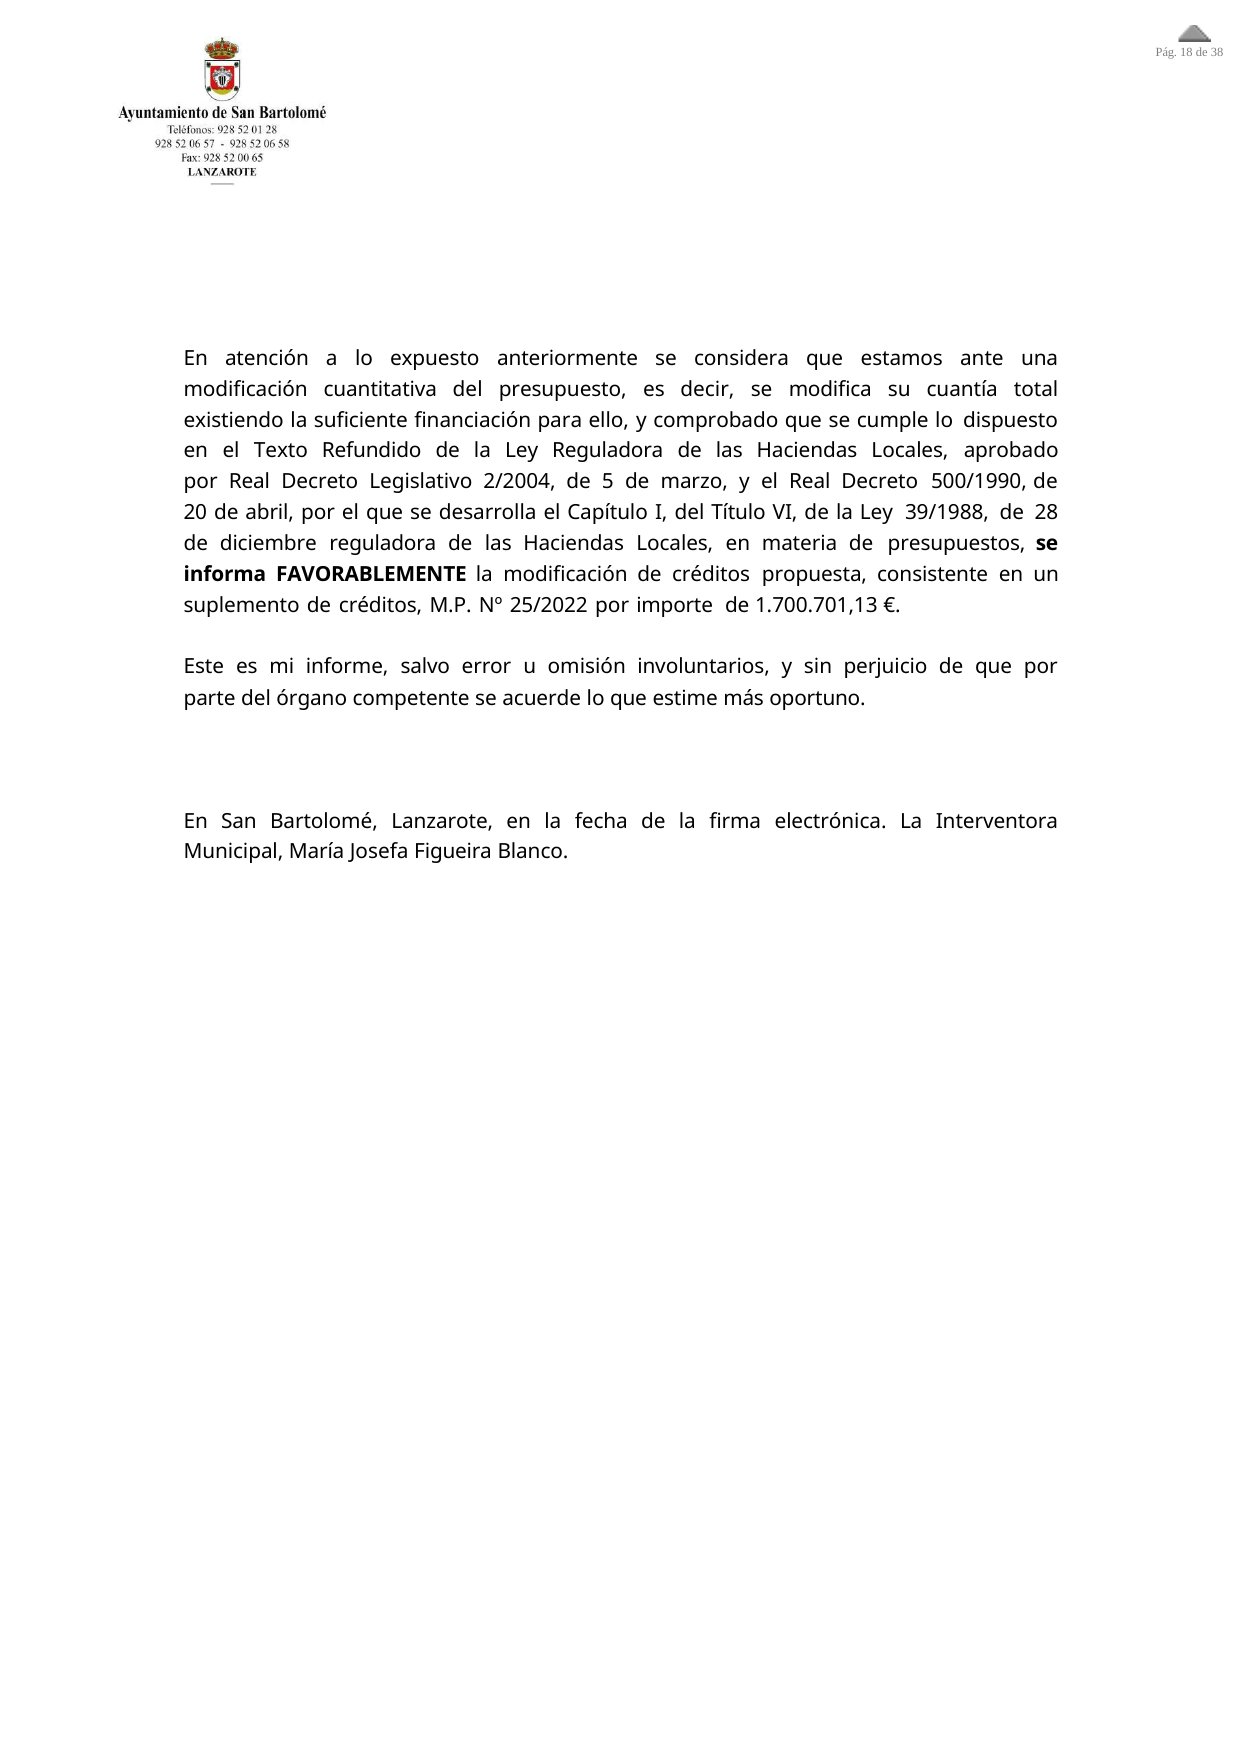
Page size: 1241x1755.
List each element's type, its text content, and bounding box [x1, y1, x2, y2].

text Este es mi informe, salvo error u omisión involuntarios, y sin perjuicio de que por parte del órgano competente se acuerde lo que estime más oportuno. [183, 652, 1058, 711]
text En atención a lo expuesto anteriormente se considera que estamos ante una modificación cuantitativa del presupuesto, es decir, se modifica su cuantía total existiendo la suficiente financiación para ello, y comprobado que se cumple lo dispuesto en el Texto Refundido de la Ley Reguladora de las Haciendas Locales, aprobado por Real Decreto Legislativo 2/2004, de 5 de marzo, y el Real Decreto 500/1990, de 20 de abril, por el que se desarrolla el Capítulo I, del Título VI, de la Ley 39/1988, de 28 de diciembre reguladora de las Haciendas Locales, en materia de presupuestos, se informa FAVORABLEMENTE la modificación de créditos propuesta, consistente en un suplemento de créditos, M.P. Nº 25/2022 por importe de 1.700.701,13 €. [183, 343, 1059, 619]
text En San Bartolomé, Lanzarote, en la fecha de la firma electrónica. La Interventora Municipal, María Josefa Figueira Blanco. [183, 806, 1058, 865]
